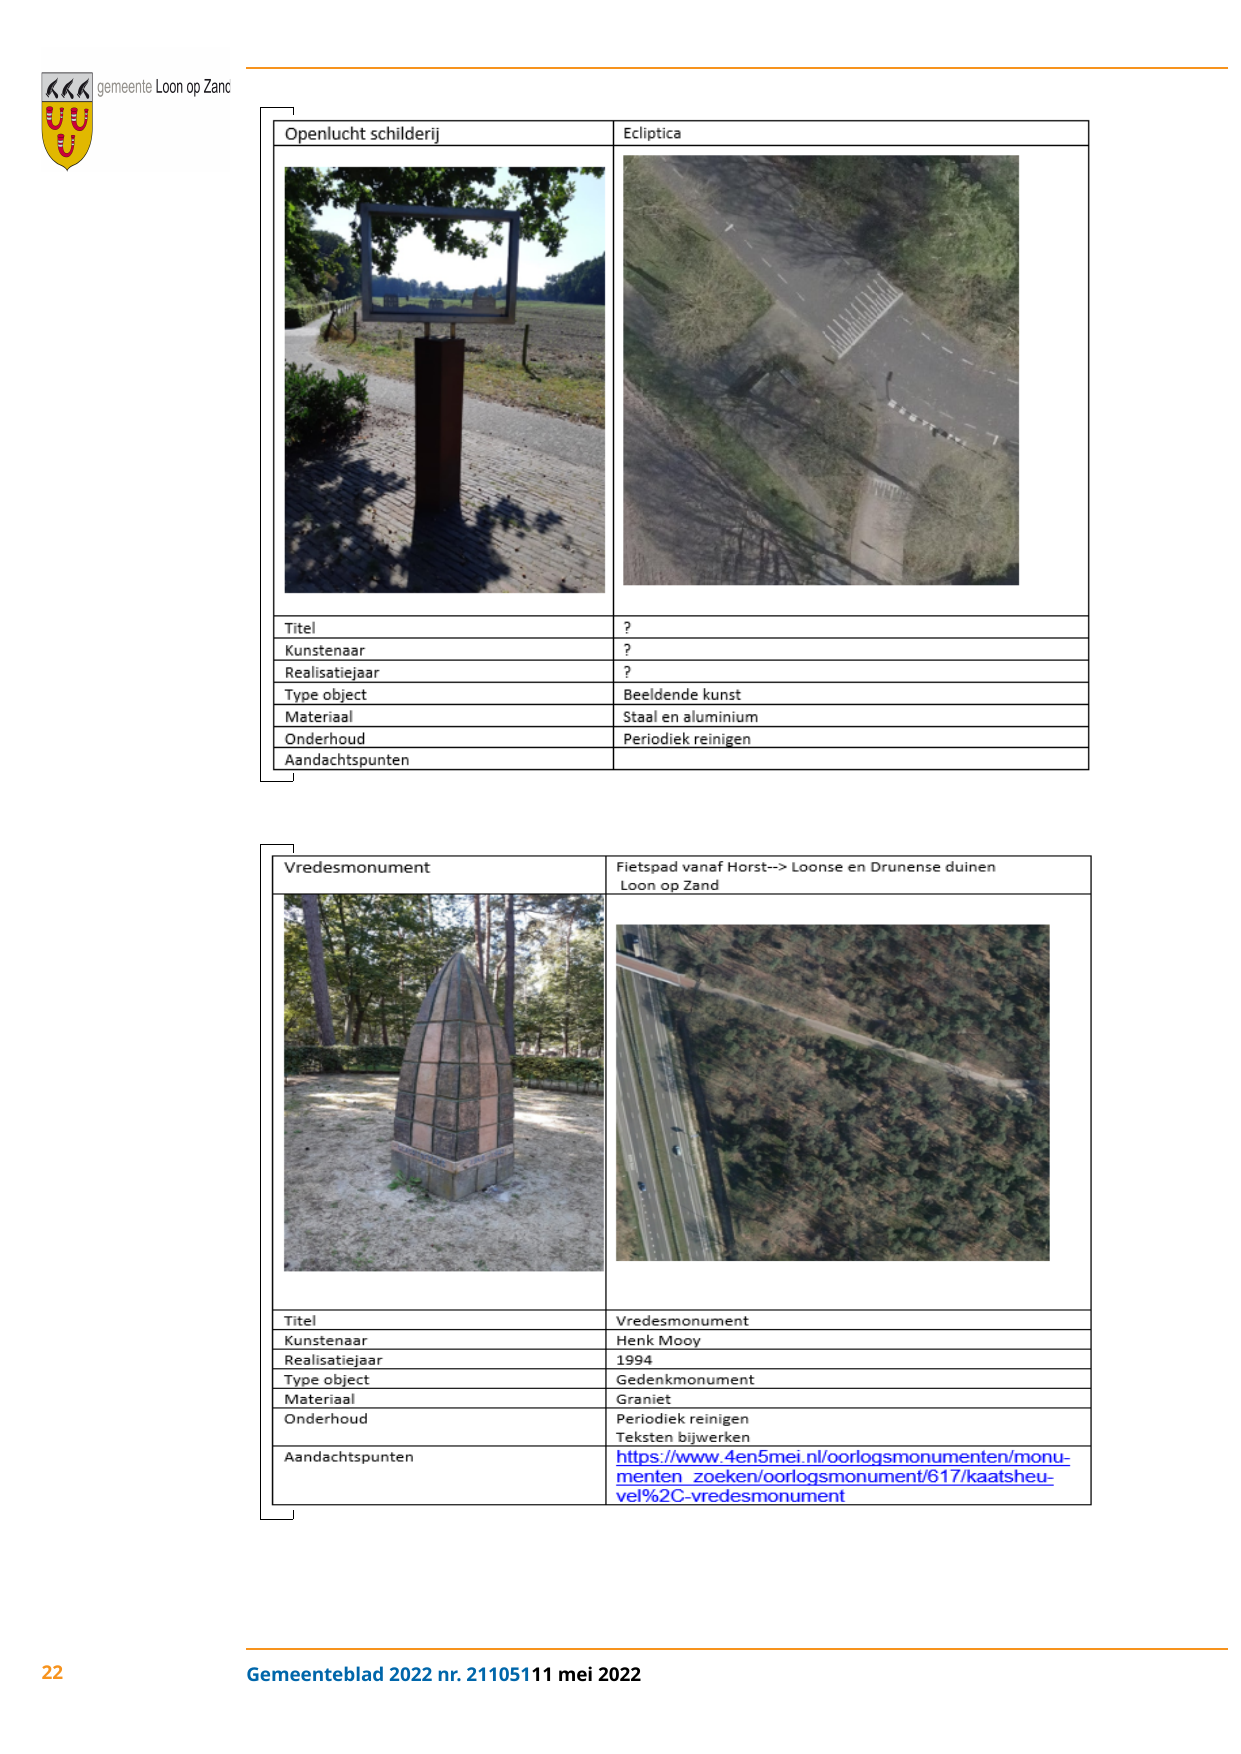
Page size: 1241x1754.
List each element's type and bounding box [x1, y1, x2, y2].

picture [268, 853, 1096, 1510]
picture [41, 47, 231, 172]
picture [268, 115, 1096, 773]
